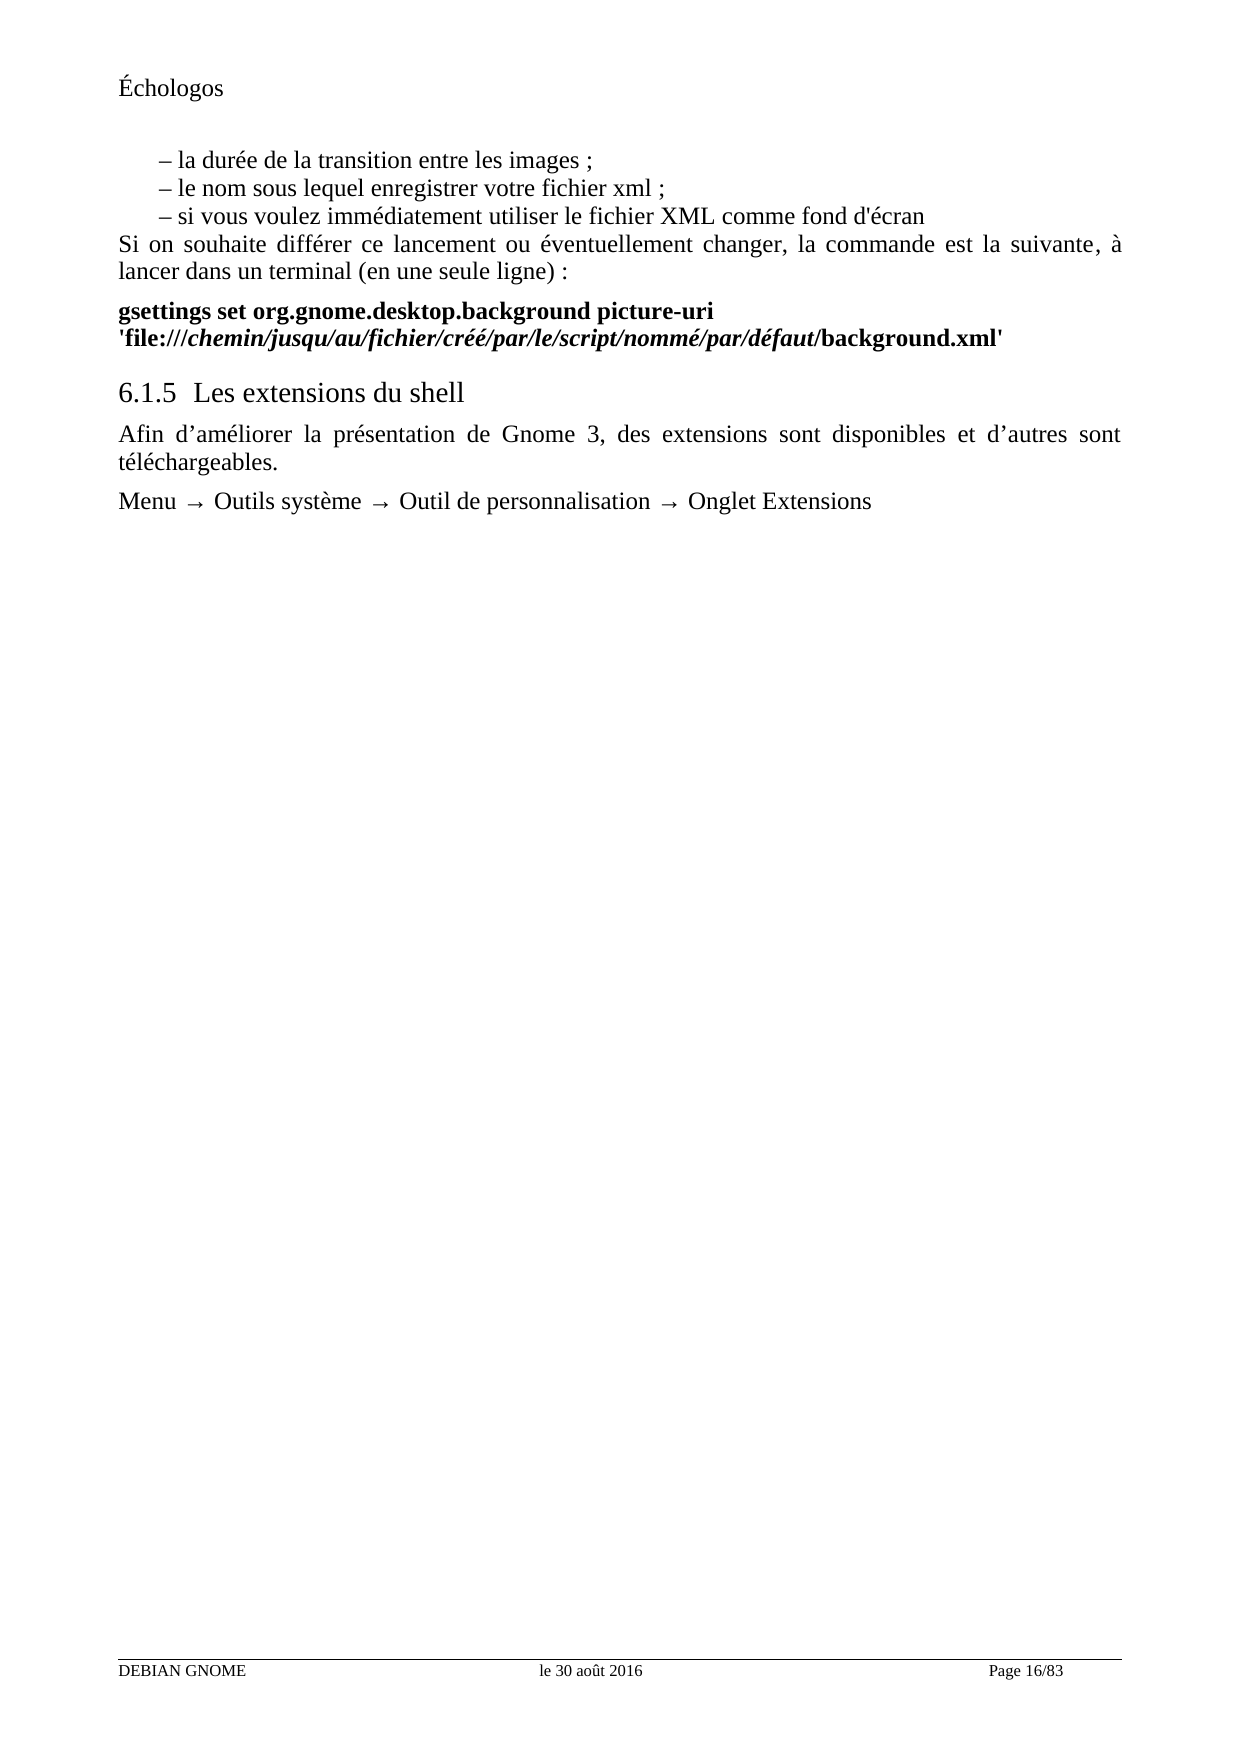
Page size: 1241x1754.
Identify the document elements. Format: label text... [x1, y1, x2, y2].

text gsettings set org.gnome.desktop.background picture-uri 'file:///chemin/jusqu/au/fichier/créé/par/le/script/nommé/par/défaut/background.xml' [118, 297, 1122, 352]
text – la durée de la transition entre les images ; [159, 147, 1122, 174]
text Menu → Outils système → Outil de personnalisation → Onglet Extensions [118, 487, 1122, 515]
text – le nom sous lequel enregistrer votre fichier xml ; [159, 174, 1122, 202]
text Si on souhaite différer ce lancement ou éventuellement changer, la commande est la suivante, à lancer dans un terminal (en une seule ligne) : [118, 230, 1122, 285]
subtitle Les extensions du shell [118, 376, 1122, 408]
text Afin d’améliorer la présentation de Gnome 3, des extensions sont disponibles et d’autres sont téléchargeables. [118, 420, 1122, 475]
text – si vous voulez immédiatement utiliser le fichier XML comme fond d'écran [159, 202, 1122, 230]
